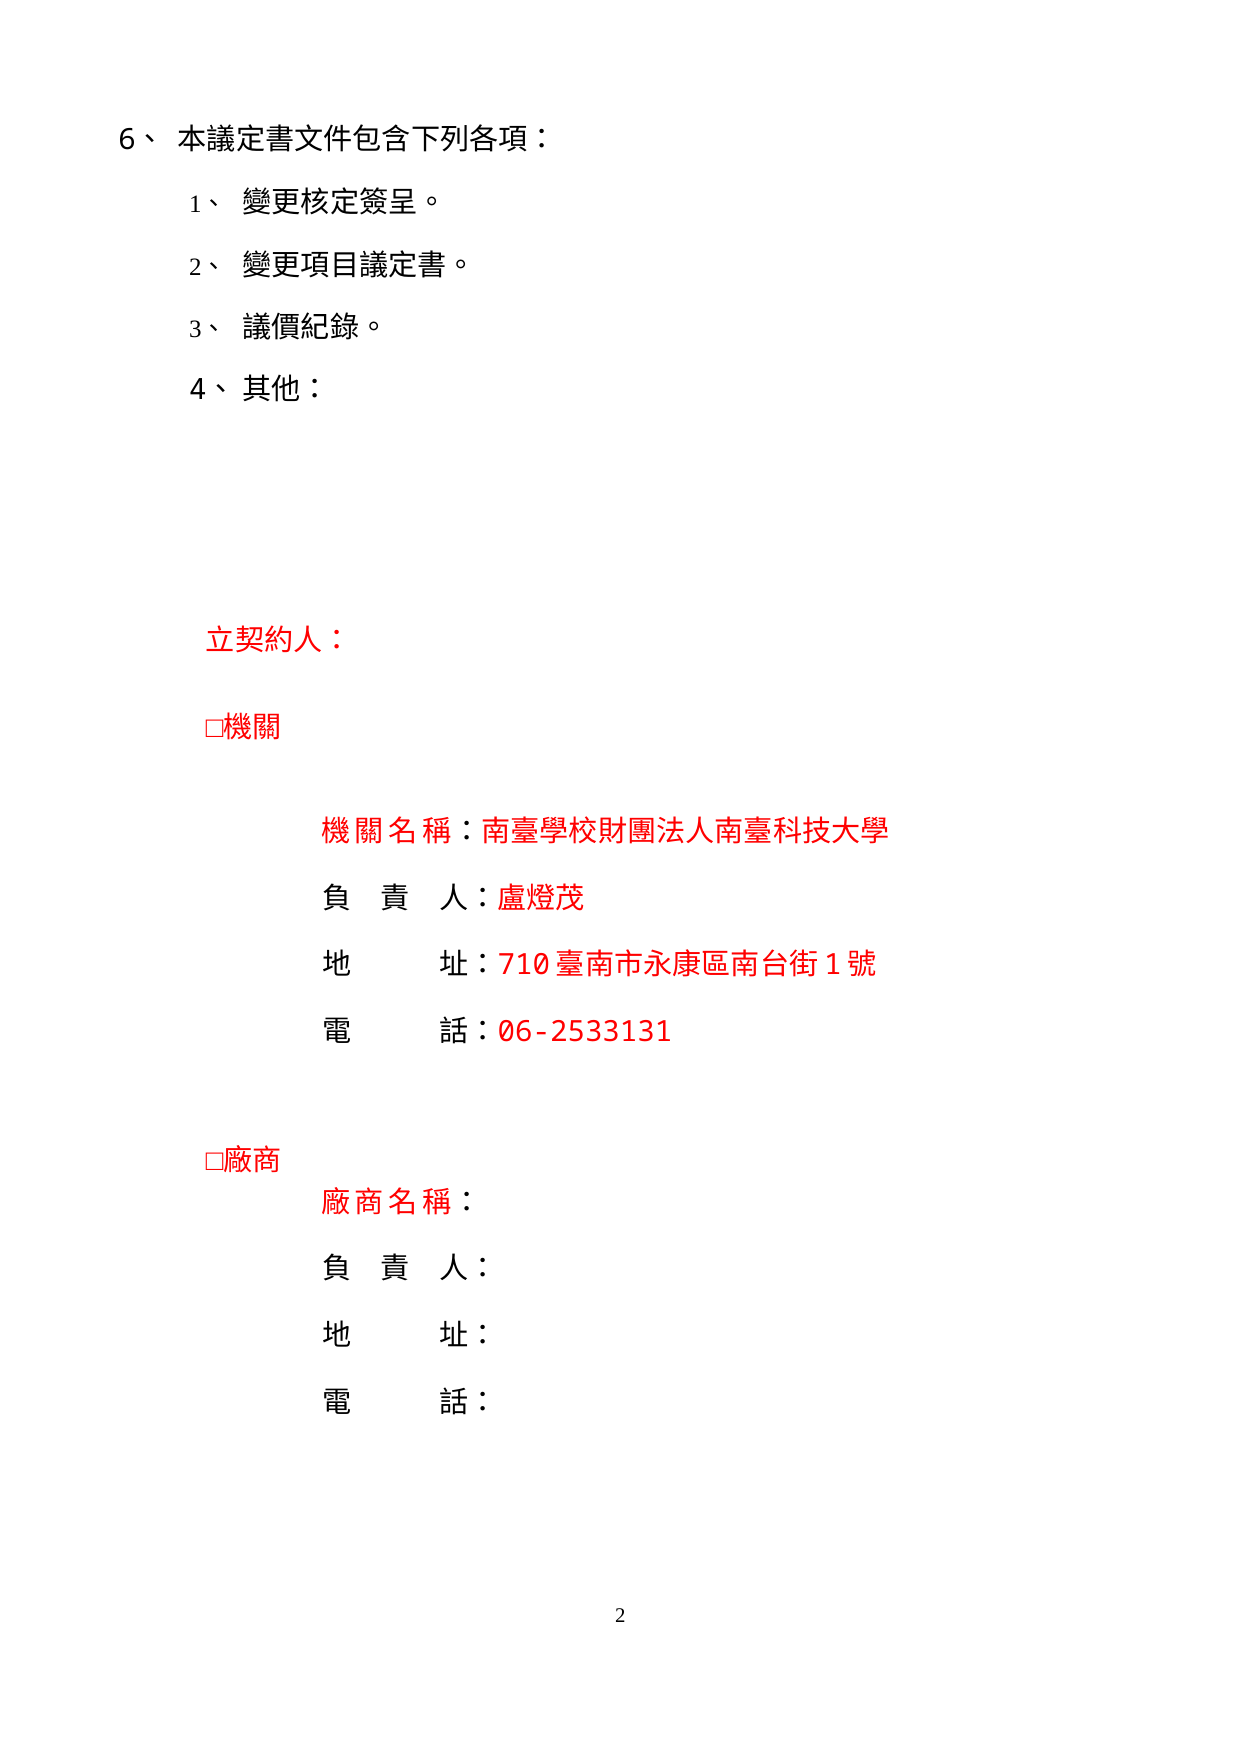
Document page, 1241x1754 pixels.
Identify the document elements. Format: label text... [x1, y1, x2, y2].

text 負 責 人： [118, 1246, 1122, 1287]
list 變更核定簽呈。 [189, 158, 1122, 221]
list 議價紀錄。 [189, 283, 1122, 346]
text 廠商名稱： [118, 1179, 1122, 1221]
text 電 話：06-2533131 [118, 1008, 1122, 1050]
list 變更項目議定書。 [189, 221, 1122, 283]
text 地 址： [118, 1312, 1122, 1354]
text 負 責 人：盧燈茂 [118, 875, 1122, 916]
text 立契約人： [118, 596, 1122, 658]
list 本議定書文件包含下列各項： [118, 96, 1122, 158]
text 機關名稱：南臺學校財團法人南臺科技大學 [118, 808, 1122, 850]
text □廠商 [118, 1116, 1122, 1179]
text □機關 [118, 683, 1122, 746]
text 地 址：710臺南市永康區南台街1號 [118, 941, 1122, 983]
list 其他： [189, 346, 1122, 408]
text 電 話： [118, 1379, 1122, 1421]
